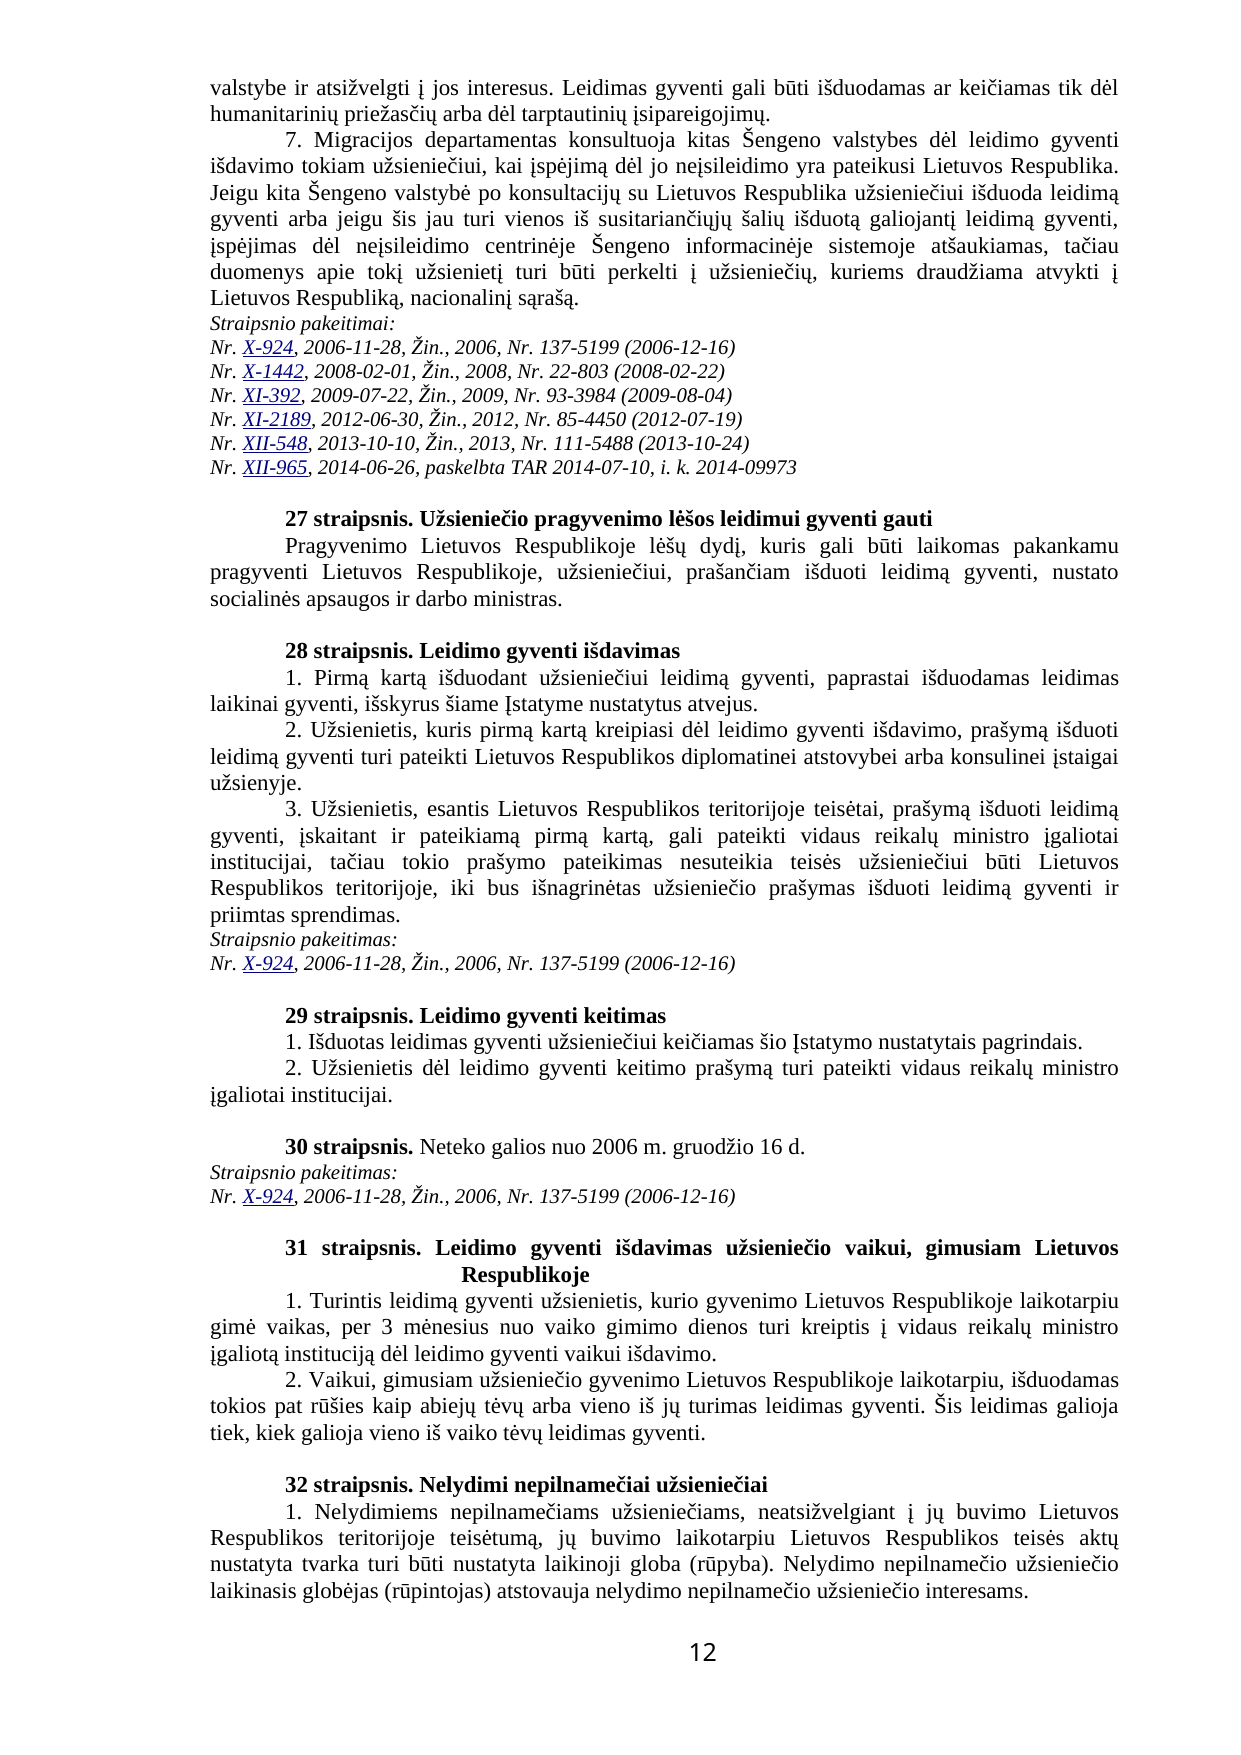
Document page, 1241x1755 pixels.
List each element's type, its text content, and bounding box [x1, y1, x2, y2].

text 27 straipsnis. Užsieniečio pragyvenimo lėšos leidimui gyventi gauti [210, 506, 1120, 532]
text Nr. X-924, 2006-11-28, Žin., 2006, Nr. 137-5199 (2006-12-16) [210, 951, 1120, 975]
text Nr. X-1442, 2008-02-01, Žin., 2008, Nr. 22-803 (2008-02-22) [210, 359, 1120, 383]
text 30 straipsnis. Neteko galios nuo 2006 m. gruodžio 16 d. [210, 1133, 1120, 1160]
text 1. Išduotas leidimas gyventi užsieniečiui keičiamas šio Įstatymo nustatytais pagrindais. [210, 1028, 1120, 1054]
text 31 straipsnis. Leidimo gyventi išdavimas užsieniečio vaikui, gimusiam Lietuvos Respublikoje [285, 1234, 1120, 1287]
text 2. Vaikui, gimusiam užsieniečio gyvenimo Lietuvos Respublikoje laikotarpiu, išduodamas tokios pat rūšies kaip abiejų tėvų arba vieno iš jų turimas leidimas gyventi. Šis leidimas galioja tiek, kiek galioja vieno iš vaiko tėvų leidimas gyventi. [210, 1366, 1120, 1445]
text 3. Užsienietis, esantis Lietuvos Respublikos teritorijoje teisėtai, prašymą išduoti leidimą gyventi, įskaitant ir pateikiamą pirmą kartą, gali pateikti vidaus reikalų ministro įgaliotai institucijai, tačiau tokio prašymo pateikimas nesuteikia teisės užsieniečiui būti Lietuvos Respublikos teritorijoje, iki bus išnagrinėtas užsieniečio prašymas išduoti leidimą gyventi ir priimtas sprendimas. [210, 795, 1120, 927]
text Nr. X-924, 2006-11-28, Žin., 2006, Nr. 137-5199 (2006-12-16) [210, 335, 1120, 359]
text 2. Užsienietis, kuris pirmą kartą kreipiasi dėl leidimo gyventi išdavimo, prašymą išduoti leidimą gyventi turi pateikti Lietuvos Respublikos diplomatinei atstovybei arba konsulinei įstaigai užsienyje. [210, 716, 1120, 795]
text Nr. X-924, 2006-11-28, Žin., 2006, Nr. 137-5199 (2006-12-16) [210, 1184, 1120, 1208]
text 29 straipsnis. Leidimo gyventi keitimas [210, 1002, 1120, 1028]
text 28 straipsnis. Leidimo gyventi išdavimas [210, 637, 1120, 664]
text Nr. XII-965, 2014-06-26, paskelbta TAR 2014-07-10, i. k. 2014-09973 [210, 455, 1120, 479]
text Nr. XI-392, 2009-07-22, Žin., 2009, Nr. 93-3984 (2009-08-04) [210, 383, 1120, 407]
text 1. Turintis leidimą gyventi užsienietis, kurio gyvenimo Lietuvos Respublikoje laikotarpiu gimė vaikas, per 3 mėnesius nuo vaiko gimimo dienos turi kreiptis į vidaus reikalų ministro įgaliotą instituciją dėl leidimo gyventi vaikui išdavimo. [210, 1287, 1120, 1366]
text Straipsnio pakeitimas: [210, 927, 1120, 951]
text Straipsnio pakeitimas: [210, 1160, 1120, 1184]
text Straipsnio pakeitimai: [210, 311, 1120, 335]
text Nr. XII-548, 2013-10-10, Žin., 2013, Nr. 111-5488 (2013-10-24) [210, 431, 1120, 455]
text 32 straipsnis. Nelydimi nepilnamečiai užsieniečiai [210, 1471, 1120, 1498]
text 1. Pirmą kartą išduodant užsieniečiui leidimą gyventi, paprastai išduodamas leidimas laikinai gyventi, išskyrus šiame Įstatyme nustatytus atvejus. [210, 664, 1120, 716]
text Pragyvenimo Lietuvos Respublikoje lėšų dydį, kuris gali būti laikomas pakankamu pragyventi Lietuvos Respublikoje, užsieniečiui, prašančiam išduoti leidimą gyventi, nustato socialinės apsaugos ir darbo ministras. [210, 532, 1120, 611]
text Nr. XI-2189, 2012-06-30, Žin., 2012, Nr. 85-4450 (2012-07-19) [210, 407, 1120, 431]
text 7. Migracijos departamentas konsultuoja kitas Šengeno valstybes dėl leidimo gyventi išdavimo tokiam užsieniečiui, kai įspėjimą dėl jo neįsileidimo yra pateikusi Lietuvos Respublika. Jeigu kita Šengeno valstybė po konsultacijų su Lietuvos Respublika užsieniečiui išduoda leidimą gyventi arba jeigu šis jau turi vienos iš susitariančiųjų šalių išduotą galiojantį leidimą gyventi, įspėjimas dėl neįsileidimo centrinėje Šengeno informacinėje sistemoje atšaukiamas, tačiau duomenys apie tokį užsienietį turi būti perkelti į užsieniečių, kuriems draudžiama atvykti į Lietuvos Respubliką, nacionalinį sąrašą. [210, 126, 1120, 311]
text 2. Užsienietis dėl leidimo gyventi keitimo prašymą turi pateikti vidaus reikalų ministro įgaliotai institucijai. [210, 1054, 1120, 1107]
text valstybe ir atsižvelgti į jos interesus. Leidimas gyventi gali būti išduodamas ar keičiamas tik dėl humanitarinių priežasčių arba dėl tarptautinių įsipareigojimų. [210, 73, 1120, 126]
text 1. Nelydimiems nepilnamečiams užsieniečiams, neatsižvelgiant į jų buvimo Lietuvos Respublikos teritorijoje teisėtumą, jų buvimo laikotarpiu Lietuvos Respublikos teisės aktų nustatyta tvarka turi būti nustatyta laikinoji globa (rūpyba). Nelydimo nepilnamečio užsieniečio laikinasis globėjas (rūpintojas) atstovauja nelydimo nepilnamečio užsieniečio interesams. [210, 1498, 1120, 1603]
